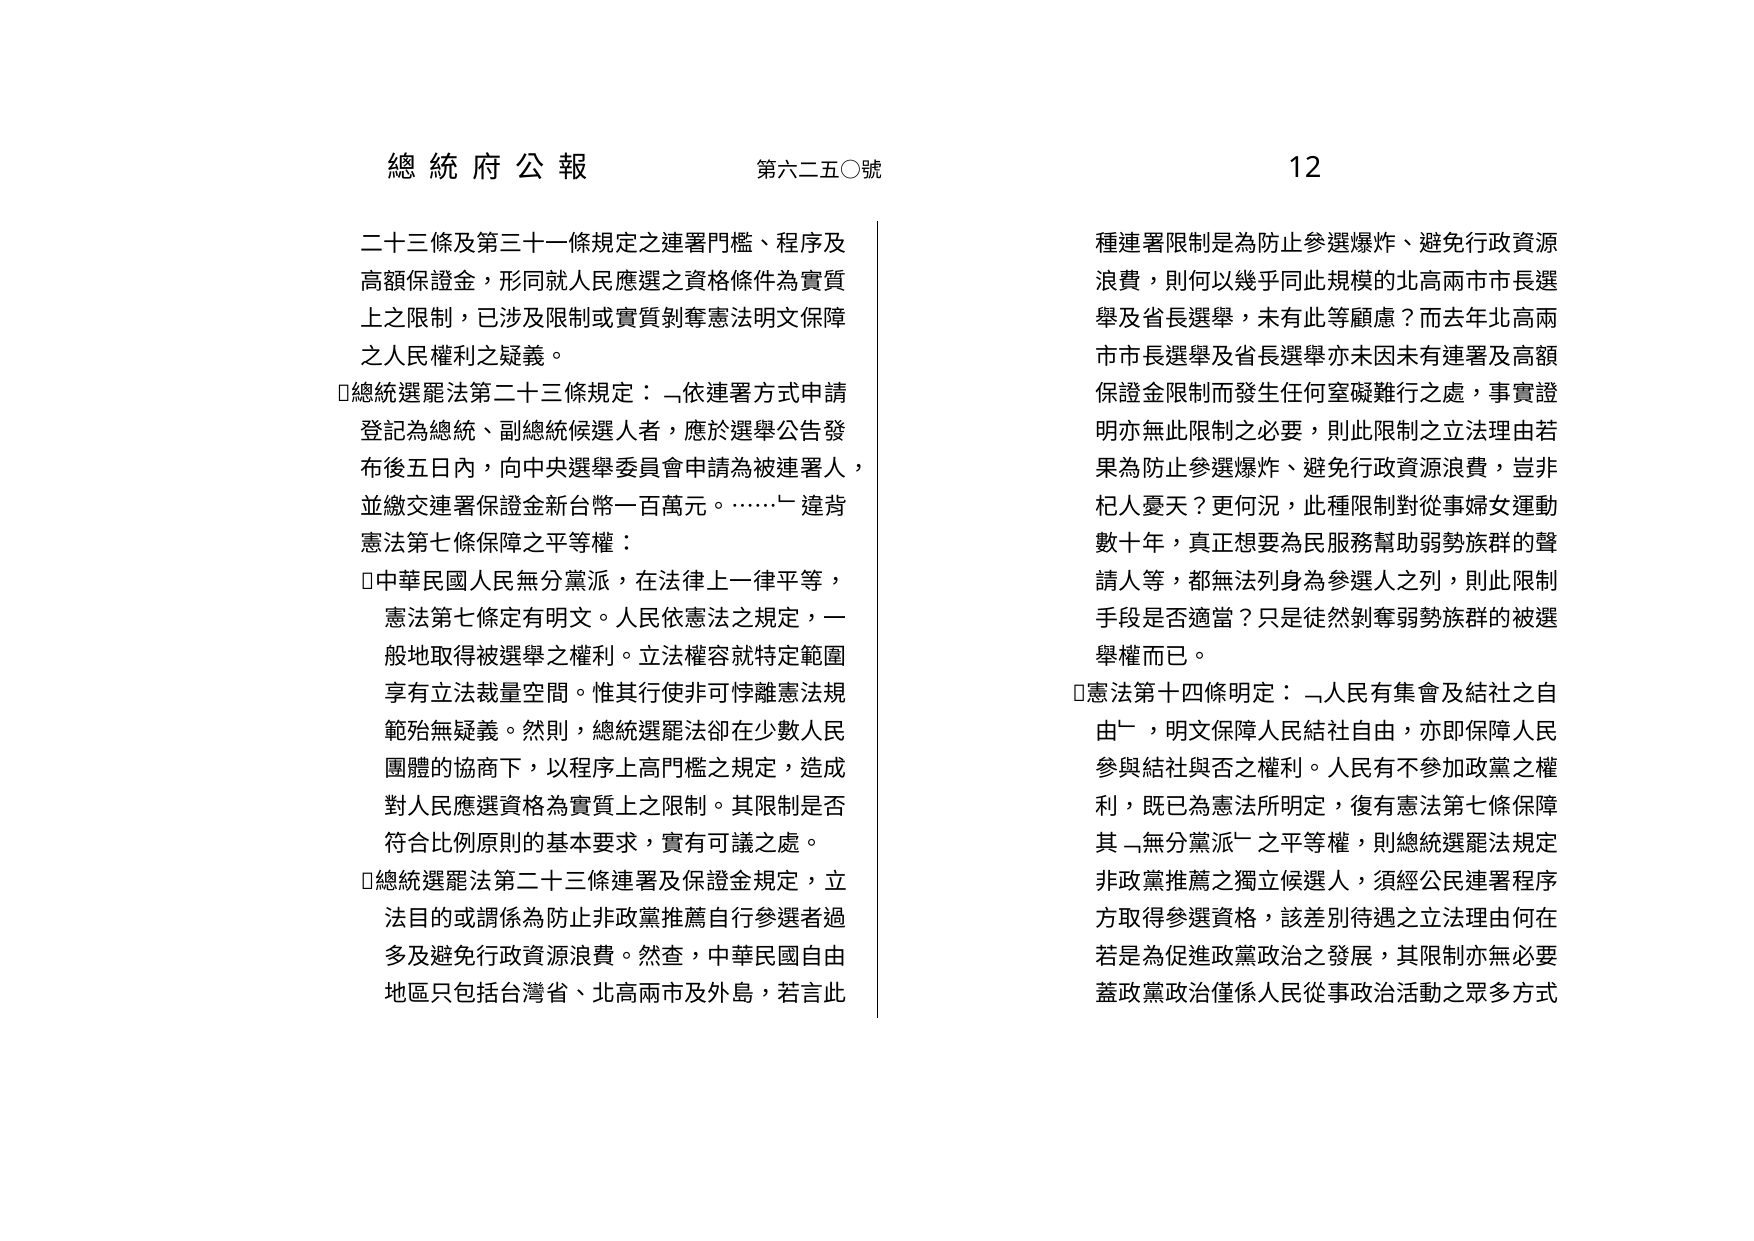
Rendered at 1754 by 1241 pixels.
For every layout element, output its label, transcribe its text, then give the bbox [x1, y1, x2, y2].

text 總統選罷法第二十三條規定：﹁依連署方式申請登記為總統、副總統候選人者，應於選舉公告發布後五日內，向中央選舉委員會申請為被連署人，並繳交連署保證金新台幣一百萬元。……﹂違背憲法第七條保障之平等權： [337, 372, 847, 559]
text 憲法第十四條明定：﹁人民有集會及結社之自由﹂，明文保障人民結社自由，亦即保障人民參與結社與否之權利。人民有不參加政黨之權利，既已為憲法所明定，復有憲法第七條保障其﹁無分黨派﹂之平等權，則總統選罷法規定非政黨推薦之獨立候選人，須經公民連署程序，方取得參選資格，該差別待遇之立法理由何在？若是為促進政黨政治之發展，其限制亦無必要，蓋政黨政治僅係人民從事政治活動之眾多方式之一，立憲者並未選取其為憲律規定或憲章精神，且觀察政黨政治已成熟之國家，如英、美等，均係有其歷史背景及政治傳統，歷經多年，方形成今日之政黨政治型態。是故，立法例上鮮有國家立法分別規定政黨與非政黨候選人之參選程序、資格，因政黨政治成熟之國家，並無限制獨立候選人參選之實益；而政黨政治尚未臻成熟者，保證金、公民連署等規定將形同限制大多數未參加政黨公民之參政權，尚無助良性政黨政治之形成。是項限制顯係對人民參政權所為之不必要限制，形成不合理之差別待遇。 [1072, 672, 1559, 1009]
text 按憲法第十七條規定：﹁人民有選舉、罷免、創制及複決之權。﹂憲法第四十五條：﹁中華民國國民年滿四十歲者，得被選為總統、副總統。﹂我國憲法係一般性地賦予人民參政權、應選總統權，並無任何規定要求人民須經繳交保證金、連署等程序，方取得總統候選人之資格。總統選罷法第二十三條及第三十一條規定之連署門檻、程序及高額保證金，形同就人民應選之資格條件為實質上之限制，已涉及限制或實質剝奪憲法明文保障之人民權利之疑義。 [337, 222, 847, 372]
text 總統選罷法第二十三條連署及保證金規定，立法目的或謂係為防止非政黨推薦自行參選者過多及避免行政資源浪費。然查，中華民國自由地區只包括台灣省、北高兩市及外島，若言此 [360, 859, 847, 1009]
text 中華民國人民無分黨派，在法律上一律平等，憲法第七條定有明文。人民依憲法之規定，一般地取得被選舉之權利。立法權容就特定範圍享有立法裁量空間。惟其行使非可悖離憲法規範殆無疑義。然則，總統選罷法卻在少數人民團體的協商下，以程序上高門檻之規定，造成對人民應選資格為實質上之限制。其限制是否符合比例原則的基本要求，實有可議之處。 [360, 559, 847, 859]
text 種連署限制是為防止參選爆炸、避免行政資源浪費，則何以幾乎同此規模的北高兩市市長選舉及省長選舉，未有此等顧慮？而去年北高兩市市長選舉及省長選舉亦未因未有連署及高額保證金限制而發生任何窒礙難行之處，事實證明亦無此限制之必要，則此限制之立法理由若果為防止參選爆炸、避免行政資源浪費，豈非杞人憂天？更何況，此種限制對從事婦女運動數十年，真正想要為民服務幫助弱勢族群的聲請人等，都無法列身為參選人之列，則此限制手段是否適當？只是徒然剝奪弱勢族群的被選舉權而已。 [1072, 222, 1559, 672]
